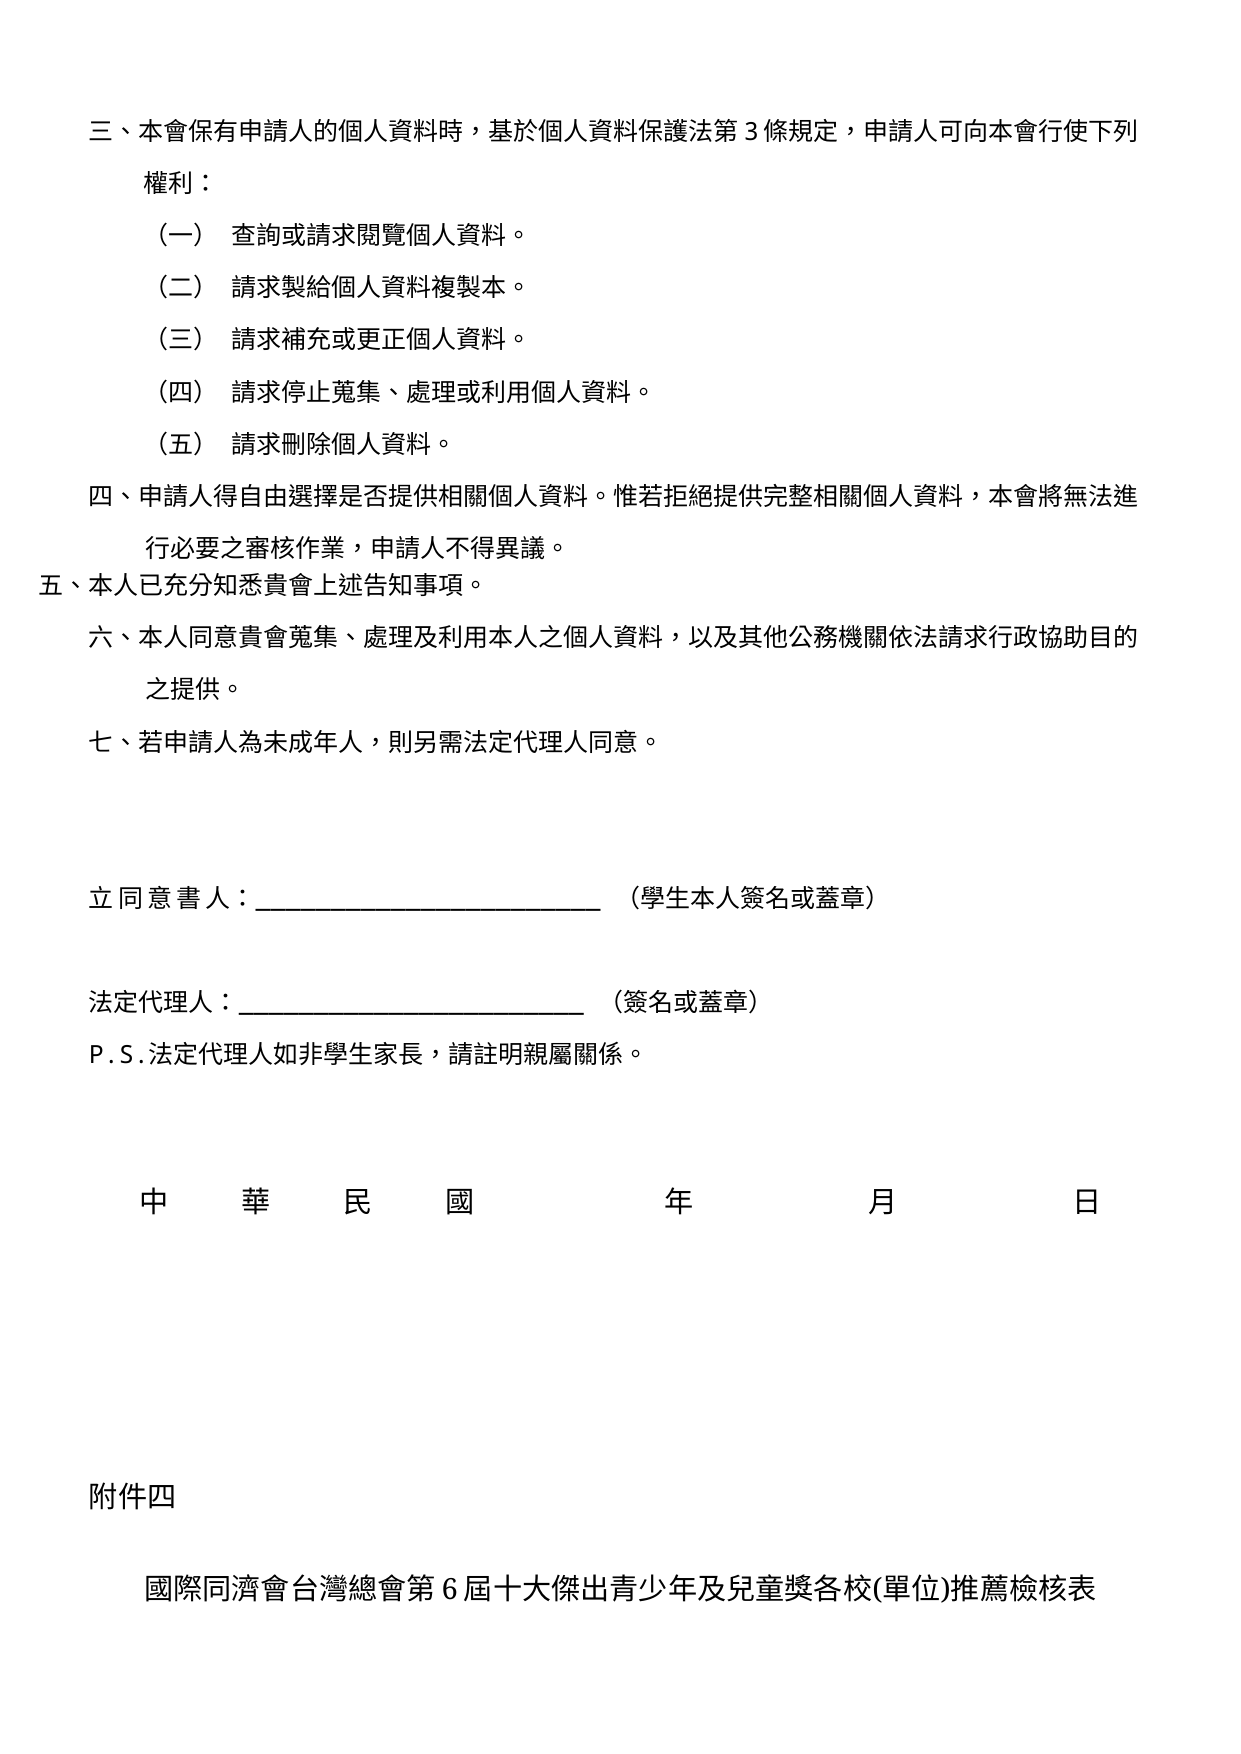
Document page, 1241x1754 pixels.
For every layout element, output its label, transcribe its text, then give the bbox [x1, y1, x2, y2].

text （五） 請求刪除個人資料。 [144, 408, 1152, 460]
text 六、本人同意貴會蒐集、處理及利用本人之個人資料，以及其他公務機關依法請求行政協助目的之提供。 [89, 602, 1152, 706]
text 三、本會保有申請人的個人資料時，基於個人資料保護法第3條規定，申請人可向本會行使下列權利： [89, 96, 1152, 200]
text 立同意書人：_______________________ （學生本人簽名或蓋章） [89, 862, 1152, 914]
text 附件四 [89, 1471, 1152, 1517]
text 國際同濟會台灣總會第6屆十大傑出青少年及兒童獎各校(單位)推薦檢核表 [89, 1562, 1152, 1608]
text 中 華 民 國 年 月 日 [89, 1158, 1152, 1221]
text 四、申請人得自由選擇是否提供相關個人資料。惟若拒絕提供完整相關個人資料，本會將無法進行必要之審核作業，申請人不得異議。 [89, 460, 1152, 564]
text P.S.法定代理人如非學生家長，請註明親屬關係。 [89, 1019, 1152, 1071]
text （三） 請求補充或更正個人資料。 [144, 304, 1152, 356]
text 法定代理人：_______________________ （簽名或蓋章） [89, 967, 1152, 1019]
text （四） 請求停止蒐集、處理或利用個人資料。 [144, 356, 1152, 408]
text （二） 請求製給個人資料複製本。 [144, 252, 1152, 304]
text 七、若申請人為未成年人，則另需法定代理人同意。 [89, 706, 1152, 758]
text 五、本人已充分知悉貴會上述告知事項。 [39, 564, 1152, 602]
text （一） 查詢或請求閱覽個人資料。 [144, 200, 1152, 252]
